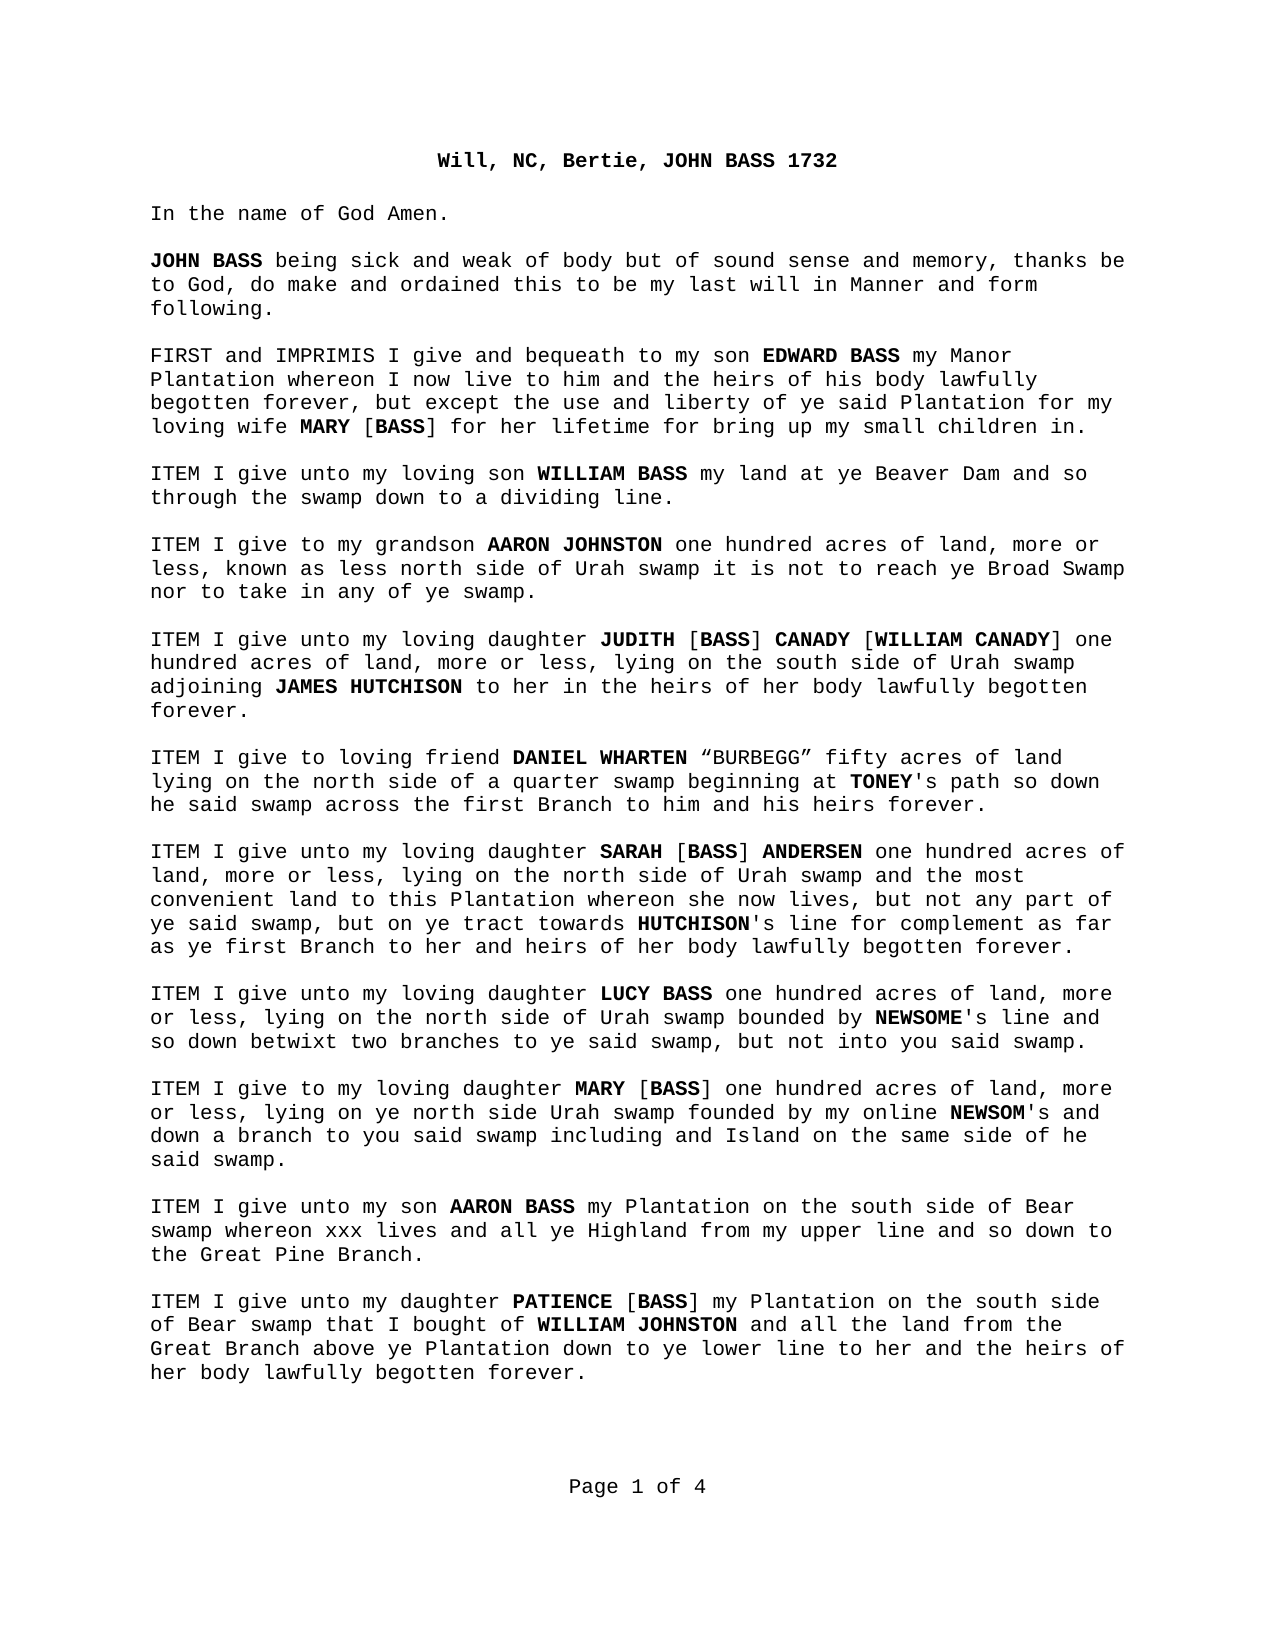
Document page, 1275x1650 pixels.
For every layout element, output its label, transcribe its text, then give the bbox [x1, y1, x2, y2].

text In the name of God Amen. John Bass being sick and weak of body but of sound sense and memory, thanks be to God, do make and ordained this to be my last will in Manner and form following. First and Imprimis I give and bequeath to my son Edward Bass my Manor Plantation whereon I now live to him and The Heirs of his body lawfully begotten forever, but except the use and liberty of ye said Plantation for my loving wife Mary [Bass] for her lifetime for bring up my small children in. Item I give unto my loving son William Bass my land at ye Beaver Dam and so through the swamp down to a dividing line. Item I give to my grandson Aaron Johnston one hundred acres of land, more or less, known as less north side of Urah swamp it is not to reach ye Broad Swamp nor to take in any of ye swamp. Item I give unto my loving daughter Judith [Bass] CANADY [William CANADY] one hundred acres of land, more or less, lying on the south side of Urah swamp adjoining James Hutchison to her in The Heirs of her body lawfully begotten forever. Item I give to loving friend Daniel Wharten “burbegg” fifty acres of land lying on the north side of a quarter swamp beginning at Toney's path so down he said swamp across the first Branch to him and his heirs forever. [150, 203, 1125, 842]
text item I give unto my loving daughter Sarah [Bass] Andersen one hundred acres of land, more or less, lying on the north side of Urah swamp and the most convenient land to this Plantation whereon she now lives, but not any part of ye said swamp, but on ye tract towards Hutchison's line for complement as far as ye first Branch to her and heirs of her body lawfully begotten forever. Item I give unto my loving daughter LUCY Bass one hundred acres of land, more or less, lying on the north side of Urah swamp bounded by Newsome's line and so down betwixt two branches to ye said swamp, but not into you said swamp. Item I give to my loving daughter Mary [Bass] one hundred acres of land, more or less, lying on ye north side Urah swamp founded by my online Newsom's and down a branch to you said swamp including and Island on the same side of he said swamp. Item I give unto my son Aaron Bass my Plantation on the south side of Bear swamp whereon xxx lives and all ye Highland from my upper line and so down to the Great Pine Branch. Item I give unto my daughter PATIENCE [Bass] my Plantation on the south side of Bear swamp that I bought of William Johnston and all the land from the Great Branch above ye Plantation down to ye lower line to her and the heirs of her body lawfully begotten forever. [150, 842, 1125, 1385]
